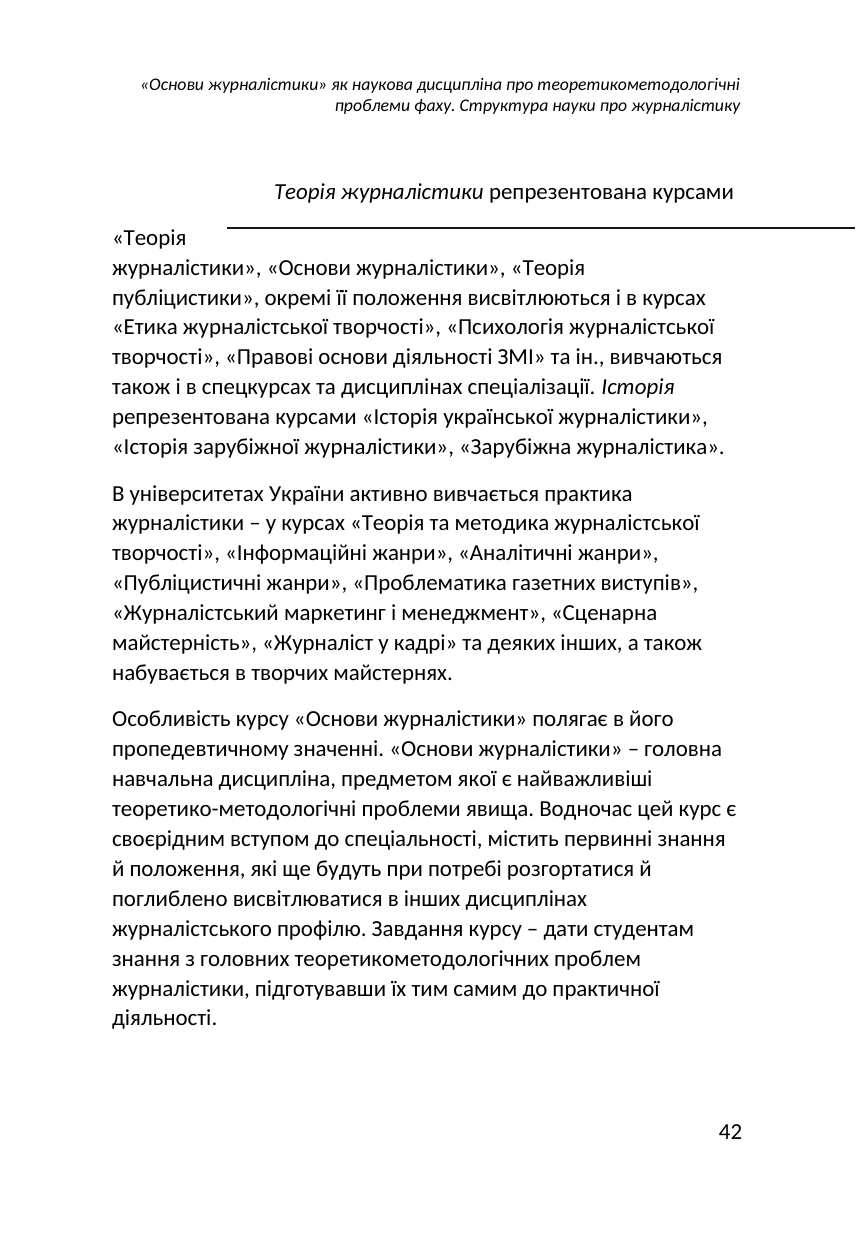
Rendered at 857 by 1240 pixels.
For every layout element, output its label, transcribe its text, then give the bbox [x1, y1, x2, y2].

text «Теорія журналістики», «Основи журналістики», «Теорія публіцистики», окремі її положення висвітлюються і в курсах «Етика журналістської творчості», «Психологія журналістської творчості», «Правові основи діяльності ЗМІ» та ін., вивчаються також і в спецкурсах та дисциплінах спеціалізації. Історія репрезентована курсами «Історія української журналістики», «Історія зарубіжної журналістики», «Зарубіжна журналістика». [112, 223, 738, 460]
text Особливість курсу «Основи журналістики» полягає в його пропедевтичному значенні. «Основи журналістики» – головна навчальна дисципліна, предметом якої є найважливіші теоретико-методологічні проблеми явища. Водночас цей курс є своєрідним вступом до спеціальності, містить первинні знання й положення, які ще будуть при потребі розгортатися й поглиблено висвітлюватися в інших дисциплінах журналістського профілю. Завдання курсу – дати студентам знання з головних теоретикометодологічних проблем журналістики, підготувавши їх тим самим до практичної діяльності. [112, 704, 738, 1032]
text В університетах України активно вивчається практика журналістики – у курсах «Теорія та методика журналістської творчості», «Інформаційні жанри», «Аналітичні жанри», «Публіцистичні жанри», «Проблематика газетних виступів», «Журналістський маркетинг і менеджмент», «Сценарна майстерність», «Журналіст у кадрі» та деяких інших, а також набувається в творчих майстернях. [112, 479, 738, 686]
text Теорія журналістики репрезентована курсами [140, 177, 739, 205]
